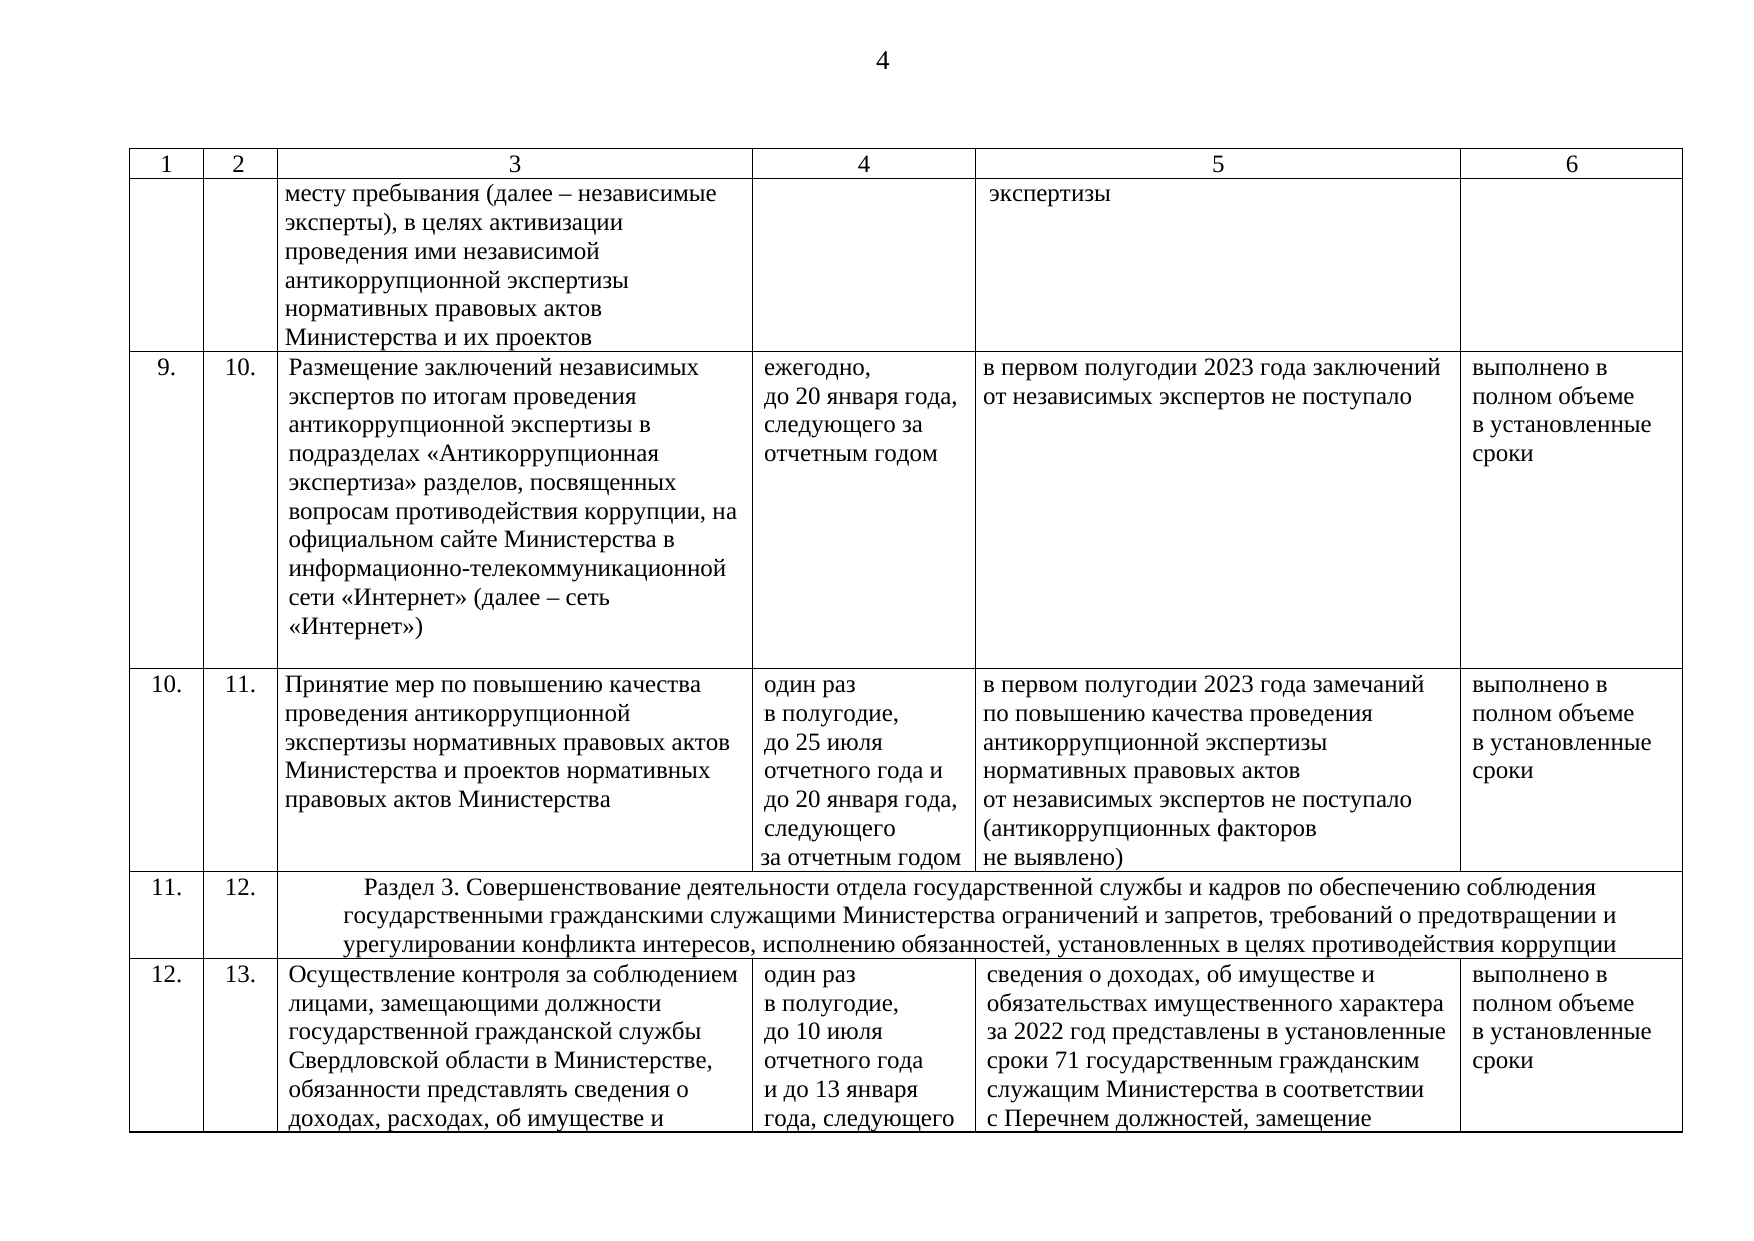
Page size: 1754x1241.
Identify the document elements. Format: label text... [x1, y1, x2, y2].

table_cell 10. [204, 352, 277, 668]
table_cell выполнено в полном объеме в установленные сроки [1461, 669, 1682, 871]
table_cell в первом полугодии 2023 года заключений от независимых экспертов не поступало [976, 352, 1460, 668]
table_cell [130, 179, 203, 351]
table_cell 12. [204, 872, 277, 958]
table_cell [1461, 179, 1682, 351]
table_cell Осуществление контроля за соблюдением лицами, замещающими должности государственной гражданской службы Свердловской области в Министерстве, обязанности представлять сведения о доходах, расходах, об имуществе и [278, 959, 752, 1131]
table_cell выполнено в полном объеме в установленные сроки [1461, 959, 1682, 1131]
table_header 5 [976, 149, 1460, 177]
table_cell 9. [130, 352, 203, 668]
table_cell один раз в полугодие, до 25 июля отчетного года и до 20 января года, следующего за отчетным годом [753, 669, 975, 871]
table_cell 10. [130, 669, 203, 871]
table_cell сведения о доходах, об имуществе и обязательствах имущественного характера за 2022 год представлены в установленные сроки 71 государственным гражданским служащим Министерства в соответствии с Перечнем должностей, замещение [976, 959, 1460, 1131]
table_header 3 [278, 149, 752, 177]
table_cell 11. [204, 669, 277, 871]
table_cell ежегодно, до 20 января года, следующего за отчетным годом [753, 352, 975, 668]
table_cell 11. [130, 872, 203, 958]
table_cell один раз в полугодие, до 10 июля отчетного года и до 13 января года, следующего [753, 959, 975, 1131]
table_header 2 [204, 149, 277, 177]
table_cell Раздел 3. Совершенствование деятельности отдела государственной службы и кадров по обеспечению соблюдения государственными гражданскими служащими Министерства ограничений и запретов, требований о предотвращении и урегулировании конфликта интересов, исполнению обязанностей, установленных в целях противодействия коррупции [278, 872, 1682, 958]
table_cell в первом полугодии 2023 года замечаний по повышению качества проведения антикоррупционной экспертизы нормативных правовых актов от независимых экспертов не поступало (антикоррупционных факторов не выявлено) [976, 669, 1460, 871]
table_cell 12. [130, 959, 203, 1131]
table_header 4 [753, 149, 975, 177]
table_cell Размещение заключений независимых экспертов по итогам проведения антикоррупционной экспертизы в подразделах «Антикоррупционная экспертиза» разделов, посвященных вопросам противодействия коррупции, на официальном сайте Министерства в информационно-телекоммуникационной сети «Интернет» (далее – сеть «Интернет») [278, 352, 752, 668]
table_header 6 [1461, 149, 1682, 177]
table_cell выполнено в полном объеме в установленные сроки [1461, 352, 1682, 668]
table_cell экспертизы [976, 179, 1460, 351]
table_cell [753, 179, 975, 351]
table_cell 13. [204, 959, 277, 1131]
table_header 1 [130, 149, 203, 177]
table_cell Принятие мер по повышению качества проведения антикоррупционной экспертизы нормативных правовых актов Министерства и проектов нормативных правовых актов Министерства [278, 669, 752, 871]
table_cell месту пребывания (далее – независимые эксперты), в целях активизации проведения ими независимой антикоррупционной экспертизы нормативных правовых актов Министерства и их проектов [278, 179, 752, 351]
table_cell [204, 179, 277, 351]
